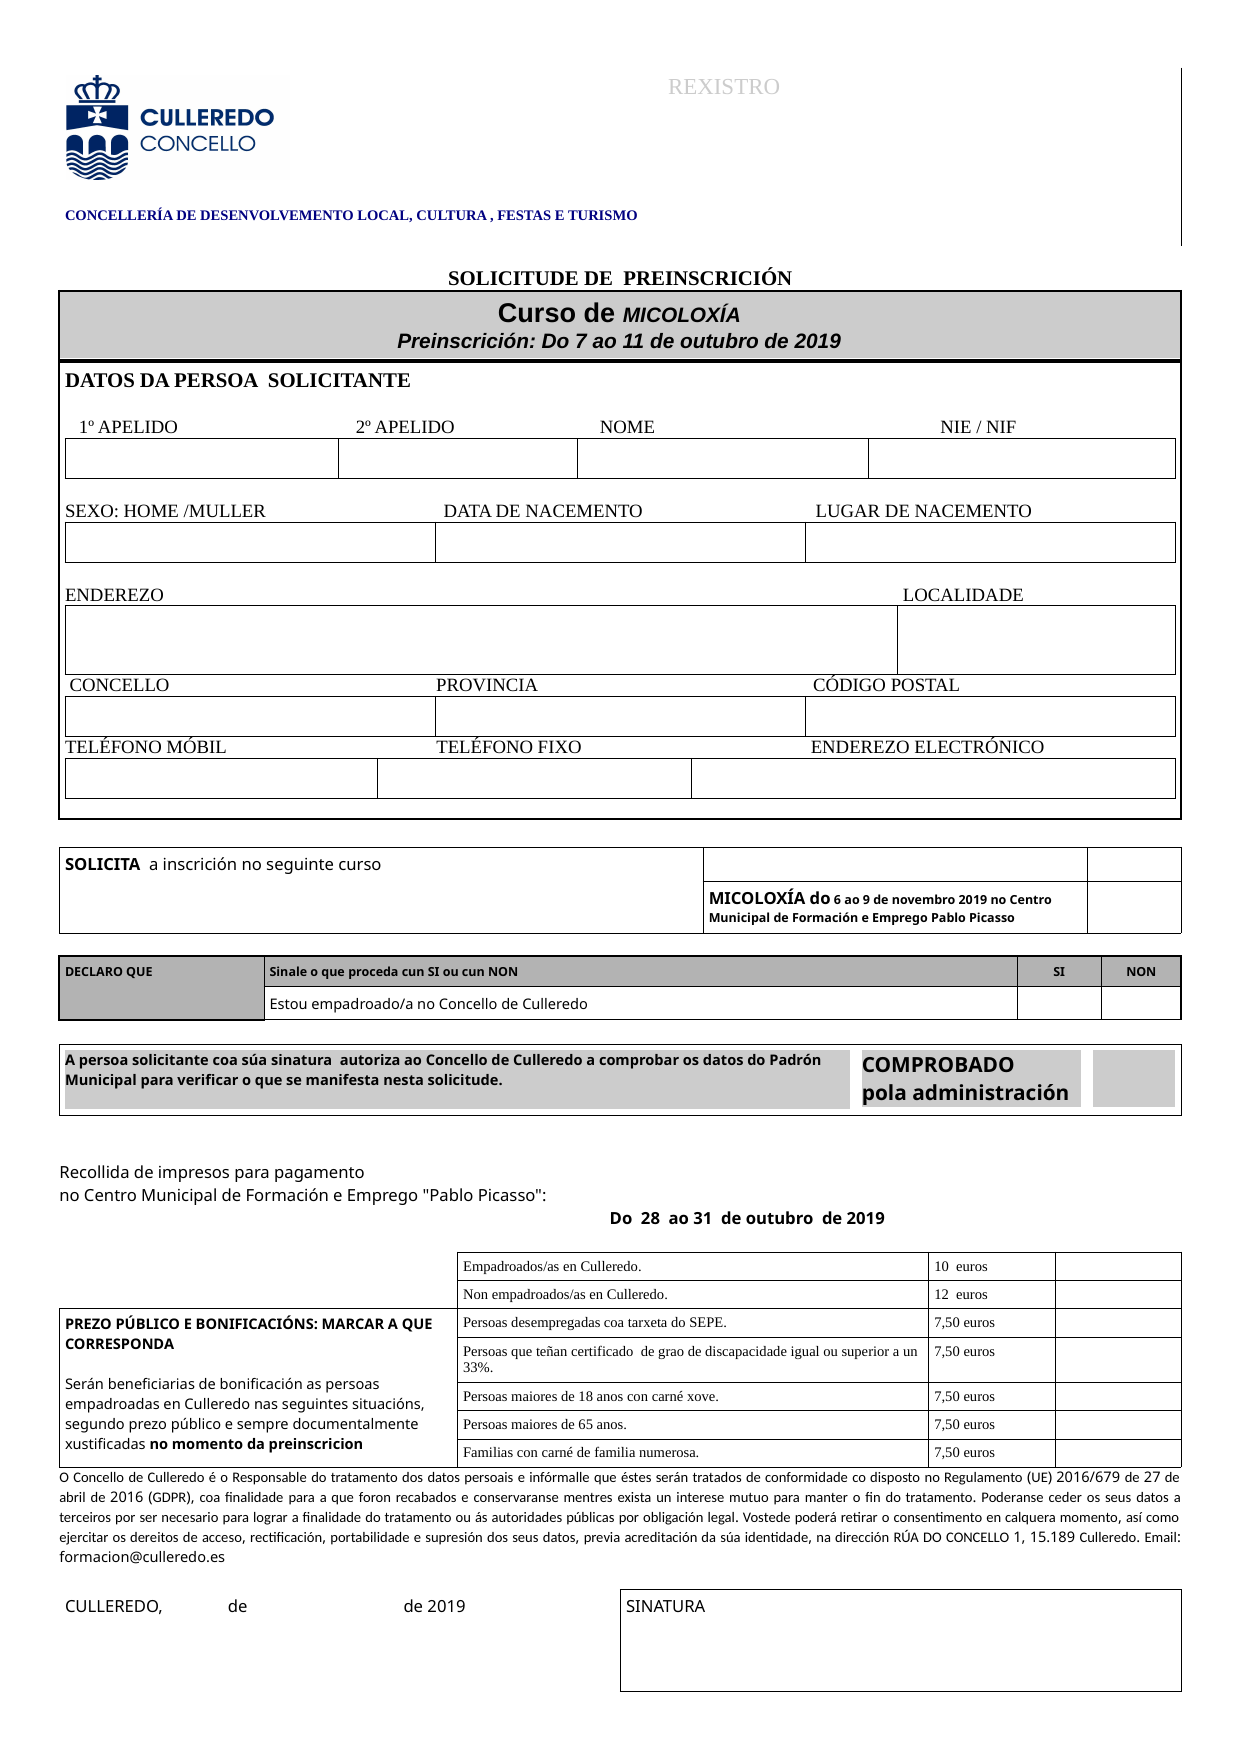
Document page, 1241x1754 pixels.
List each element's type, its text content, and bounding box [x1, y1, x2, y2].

text O Concello de Culleredo é o Responsable do tratamento dos datos persoais e infórmalle que éstes serán tratados de conformidade co disposto no Regulamento (UE) 2016/679 de 27 de abril de 2016 (GDPR), coa finalidade para a que foron recabados e conservaranse mentres exista un interese mutuo para manter o fin do tratamento. Poderanse ceder os seus datos a terceiros por ser necesario para lograr a finalidade do tratamento ou ás autoridades públicas por obligación legal. Vostede poderá retirar o consentimento en calquera momento, así como ejercitar os dereitos de acceso, rectificación, portabilidade e supresión dos seus datos, previa acreditación da súa identidade, na dirección RÚA DO CONCELLO 1, 15.189 Culleredo. Email: formacion@culleredo.es [59, 1468, 1181, 1566]
table_header [339, 439, 577, 478]
table_cell PREZO PÚBLICO E BONIFICACIÓNS: MARCAR A QUE CORRESPONDA Serán beneficiarias de bonificación as persoas empadroadas en Culleredo nas seguintes situacións, segundo prezo público e sempre documentalmente xustificadas no momento da preinscricion [60, 1309, 457, 1467]
table_cell [1056, 1309, 1181, 1337]
text Recollida de impresos para pagamento [59, 1161, 1181, 1183]
table_header SI [1018, 957, 1101, 986]
table_header [869, 439, 1175, 478]
table_cell Estou empadroado/a no Concello de Culleredo [265, 987, 1017, 1019]
table_cell Persoas que teñan certificado de grao de discapacidade igual ou superior a un 33%. [458, 1338, 928, 1382]
table_header CONCELLERÍA DE DESENVOLVEMENTO LOCAL, CULTURA , FESTAS E TURISMO [59, 68, 662, 246]
table_header [704, 848, 1087, 881]
table_header [1056, 1253, 1181, 1280]
table_header [66, 606, 897, 674]
picture [66, 75, 290, 180]
table_cell [1056, 1338, 1181, 1382]
text Do 28 ao 31 de outubro de 2019 [59, 1206, 1181, 1229]
table_cell [1018, 987, 1101, 1019]
table_cell 7,50 euros [929, 1411, 1055, 1438]
table_cell Non empadroados/as en Culleredo. [458, 1281, 928, 1308]
table_cell 7,50 euros [929, 1383, 1055, 1410]
table_header [378, 759, 691, 798]
table_header [66, 523, 435, 562]
table_header Empadroados/as en Culleredo. [458, 1253, 928, 1280]
table_header [578, 439, 868, 478]
table_cell [1056, 1281, 1181, 1308]
table_header [1087, 1045, 1181, 1115]
text no Centro Municipal de Formación e Emprego "Pablo Picasso": [59, 1183, 1181, 1206]
table_cell 7,50 euros [929, 1309, 1055, 1337]
table_header SOLICITA a inscrición no seguinte curso [60, 848, 703, 932]
table_cell [1088, 882, 1181, 932]
table_cell Familias con carné de familia numerosa. [458, 1440, 928, 1467]
table_header [66, 439, 338, 478]
table_cell 7,50 euros [929, 1338, 1055, 1382]
table_header [60, 1253, 457, 1308]
table_header [806, 697, 1175, 736]
table_cell [1056, 1383, 1181, 1410]
table_header CULLEREDO, de de 2019 [59, 1589, 620, 1691]
table_header [692, 759, 1175, 798]
table_header [1088, 848, 1181, 881]
table_header DECLARO QUE [60, 957, 264, 1019]
table_cell [1102, 987, 1180, 1019]
table_cell Persoas maiores de 65 anos. [458, 1411, 928, 1438]
table_cell Persoas desempregadas coa tarxeta do SEPE. [458, 1309, 928, 1337]
table_header [66, 697, 435, 736]
table_header SINATURA [621, 1590, 1181, 1691]
table_header [806, 523, 1175, 562]
table_cell MICOLOXÍA do 6 ao 9 de novembro 2019 no Centro Municipal de Formación e Emprego Pablo Picasso [704, 882, 1087, 932]
table_header DATOS DA PERSOA SOLICITANTE 1º APELIDO 2º APELIDO NOME NIE / NIF SEXO: HOME /MULLER DATA DE NACEMENTO LUGAR DE NACEMENTO ENDEREZO LOCALIDADE CONCELLO PROVINCIA CÓDIGO POSTAL TELÉFONO MÓBIL TELÉFONO FIXO ENDEREZO ELECTRÓNICO [60, 363, 1180, 818]
text SOLICITUDE DE PREINSCRICIÓN [59, 266, 1181, 290]
table_cell 12 euros [929, 1281, 1055, 1308]
table_header [66, 759, 377, 798]
table_header A persoa solicitante coa súa sinatura autoriza ao Concello de Culleredo a comprobar os datos do Padrón Municipal para verificar o que se manifesta nesta solicitude. [60, 1045, 856, 1115]
table_header REXISTRO [662, 68, 1181, 246]
table_header Sinale o que proceda cun SI ou cun NON [265, 957, 1017, 986]
table_header NON [1102, 957, 1180, 986]
table_header 10 euros [929, 1253, 1055, 1280]
table_header [898, 606, 1175, 674]
table_cell [1056, 1411, 1181, 1438]
table_cell [1056, 1440, 1181, 1467]
table_header COMPROBADO pola administración [856, 1045, 1087, 1115]
table_header [436, 697, 805, 736]
table_header Curso de MICOLOXÍA Preinscrición: Do 7 ao 11 de outubro de 2019 [60, 292, 1180, 358]
table_cell 7,50 euros [929, 1440, 1055, 1467]
table_cell Persoas maiores de 18 anos con carné xove. [458, 1383, 928, 1410]
table_header [436, 523, 805, 562]
